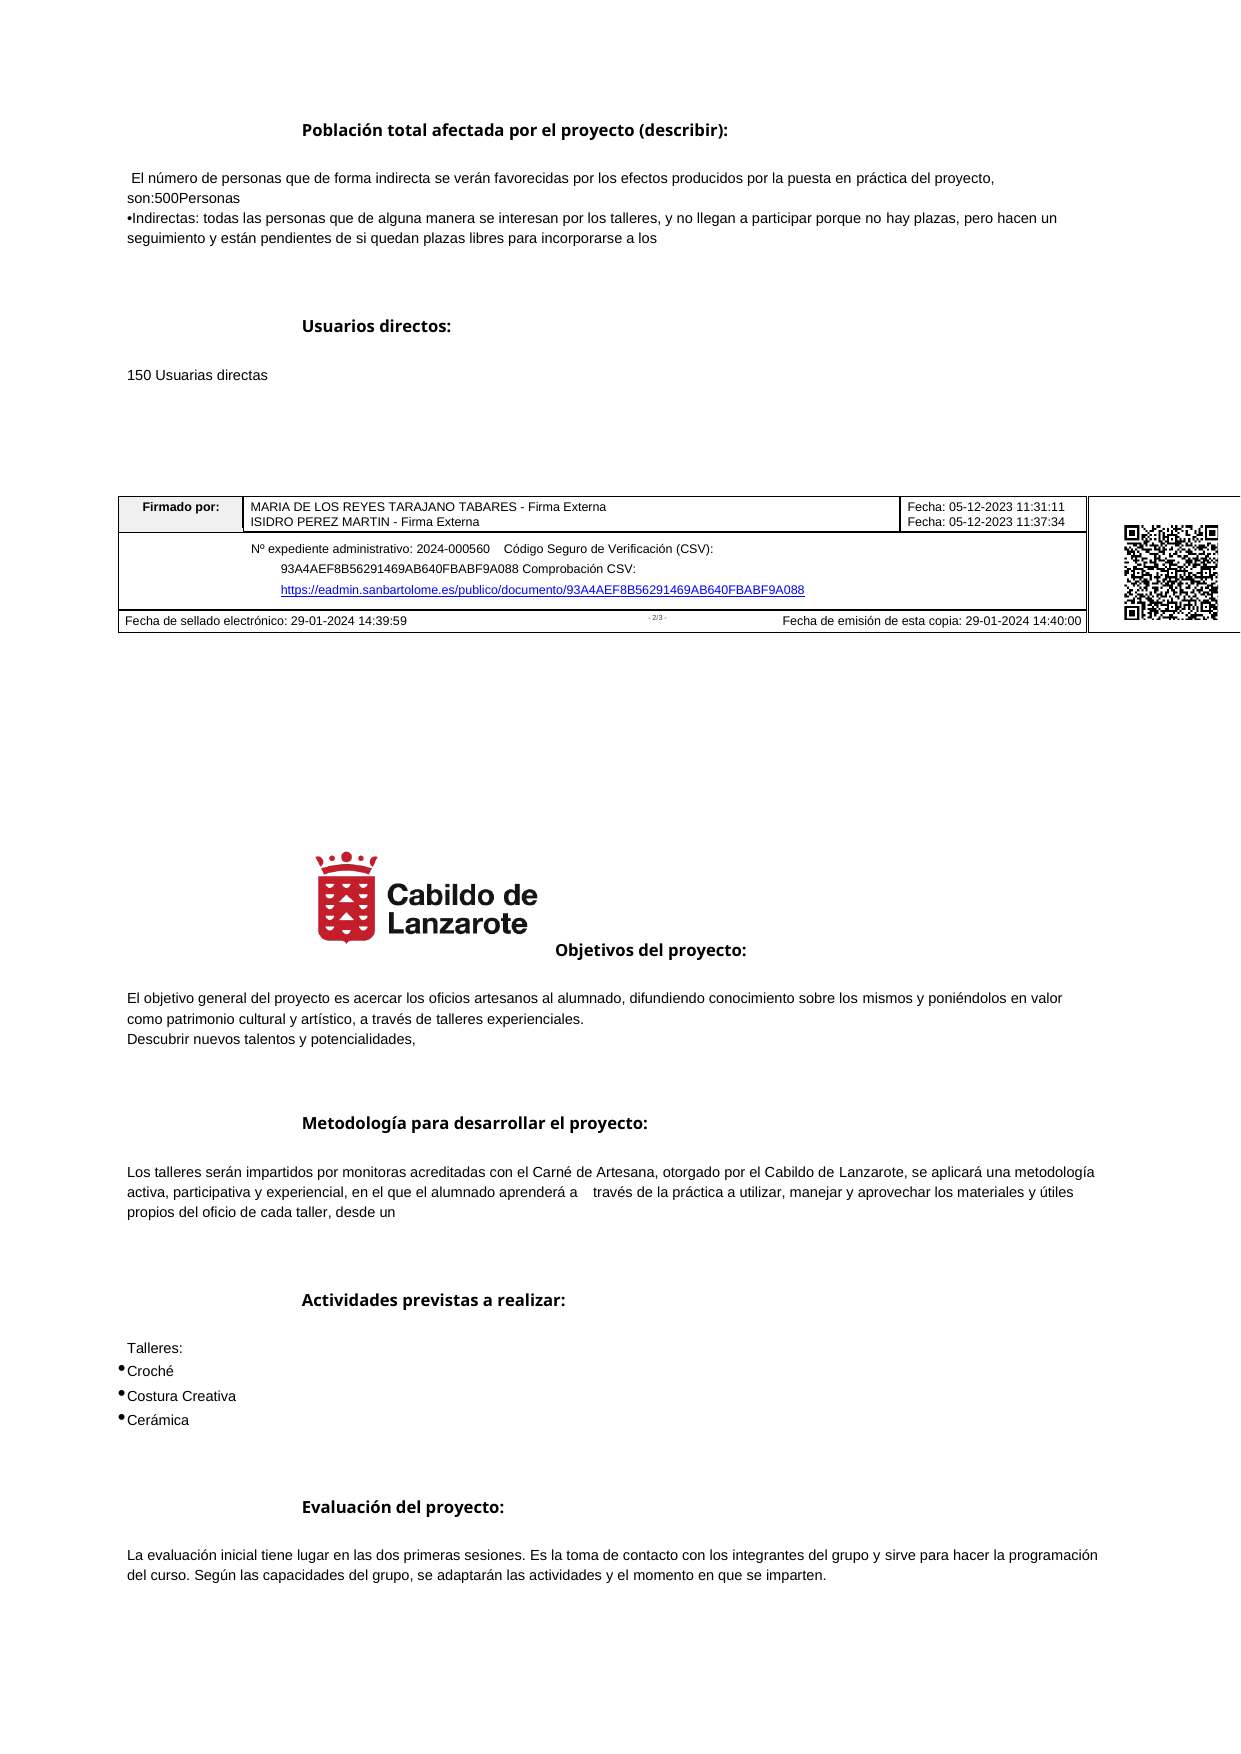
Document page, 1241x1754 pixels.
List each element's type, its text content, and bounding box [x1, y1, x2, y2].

table_header Fecha: 05-12-2023 11:31:11 Fecha: 05-12-2023 11:37:34 [901, 497, 1086, 531]
text Evaluación del proyecto: [302, 1495, 1122, 1518]
table_cell Nº expediente administrativo: 2024-000560 Código Seguro de Verificación (CSV): 93A4AEF8B56291469AB640FBABF9A088 Comprobación CSV: https://eadmin.sanbartolome.es/publico/documento/93A4AEF8B56291469AB640FBABF9A088 [119, 533, 1086, 609]
table_header MARIA DE LOS REYES TARAJANO TABARES - Firma Externa ISIDRO PEREZ MARTIN - Firma Externa [244, 497, 899, 531]
list Costura Creativa [118, 1385, 1122, 1406]
text El objetivo general del proyecto es acercar los oficios artesanos al alumnado, difundiendo conocimiento sobre los mismos y poniéndolos en valor como patrimonio cultural y artístico, a través de talleres experienciales. [127, 990, 1085, 1027]
list Croché [118, 1360, 1122, 1381]
text Usuarios directos: [302, 315, 1122, 337]
text Los talleres serán impartidos por monitoras acreditadas con el Carné de Artesana, otorgado por el Cabildo de Lanzarote, se aplicará una metodología activa, participativa y experiencial, en el que el alumnado aprenderá a través de la práctica a utilizar, manejar y aprovechar los materiales y útiles propios del oficio de cada taller, desde un [127, 1163, 1109, 1221]
text 150 Usuarias directas [127, 366, 1122, 383]
text Objetivos del proyecto: [302, 839, 1122, 961]
text Talleres: [127, 1340, 1122, 1357]
table_cell Fecha de sellado electrónico: 29-01-2024 14:39:59 - 2/3 - Fecha de emisión de esta copia: 29-01-2024 14:40:00 [119, 611, 1086, 632]
text Población total afectada por el proyecto (describir): [302, 118, 1122, 141]
table_header [1089, 497, 1240, 632]
text El número de personas que de forma indirecta se verán favorecidas por los efectos producidos por la puesta en práctica del proyecto, son:500Personas [127, 169, 1078, 207]
text Actividades previstas a realizar: [302, 1288, 1122, 1311]
text •Indirectas: todas las personas que de alguna manera se interesan por los talleres, y no llegan a participar porque no hay plazas, pero hacen un seguimiento y están pendientes de si quedan plazas libres para incorporarse a los [127, 210, 1109, 247]
text Metodología para desarrollar el proyecto: [302, 1112, 1122, 1135]
text La evaluación inicial tiene lugar en las dos primeras sesiones. Es la toma de contacto con los integrantes del grupo y sirve para hacer la programación del curso. Según las capacidades del grupo, se adaptarán las actividades y el momento en que se imparten. [127, 1547, 1109, 1584]
text Descubrir nuevos talentos y potencialidades, [127, 1031, 1122, 1047]
table_header Firmado por: [119, 497, 242, 528]
list Cerámica [118, 1410, 1122, 1431]
